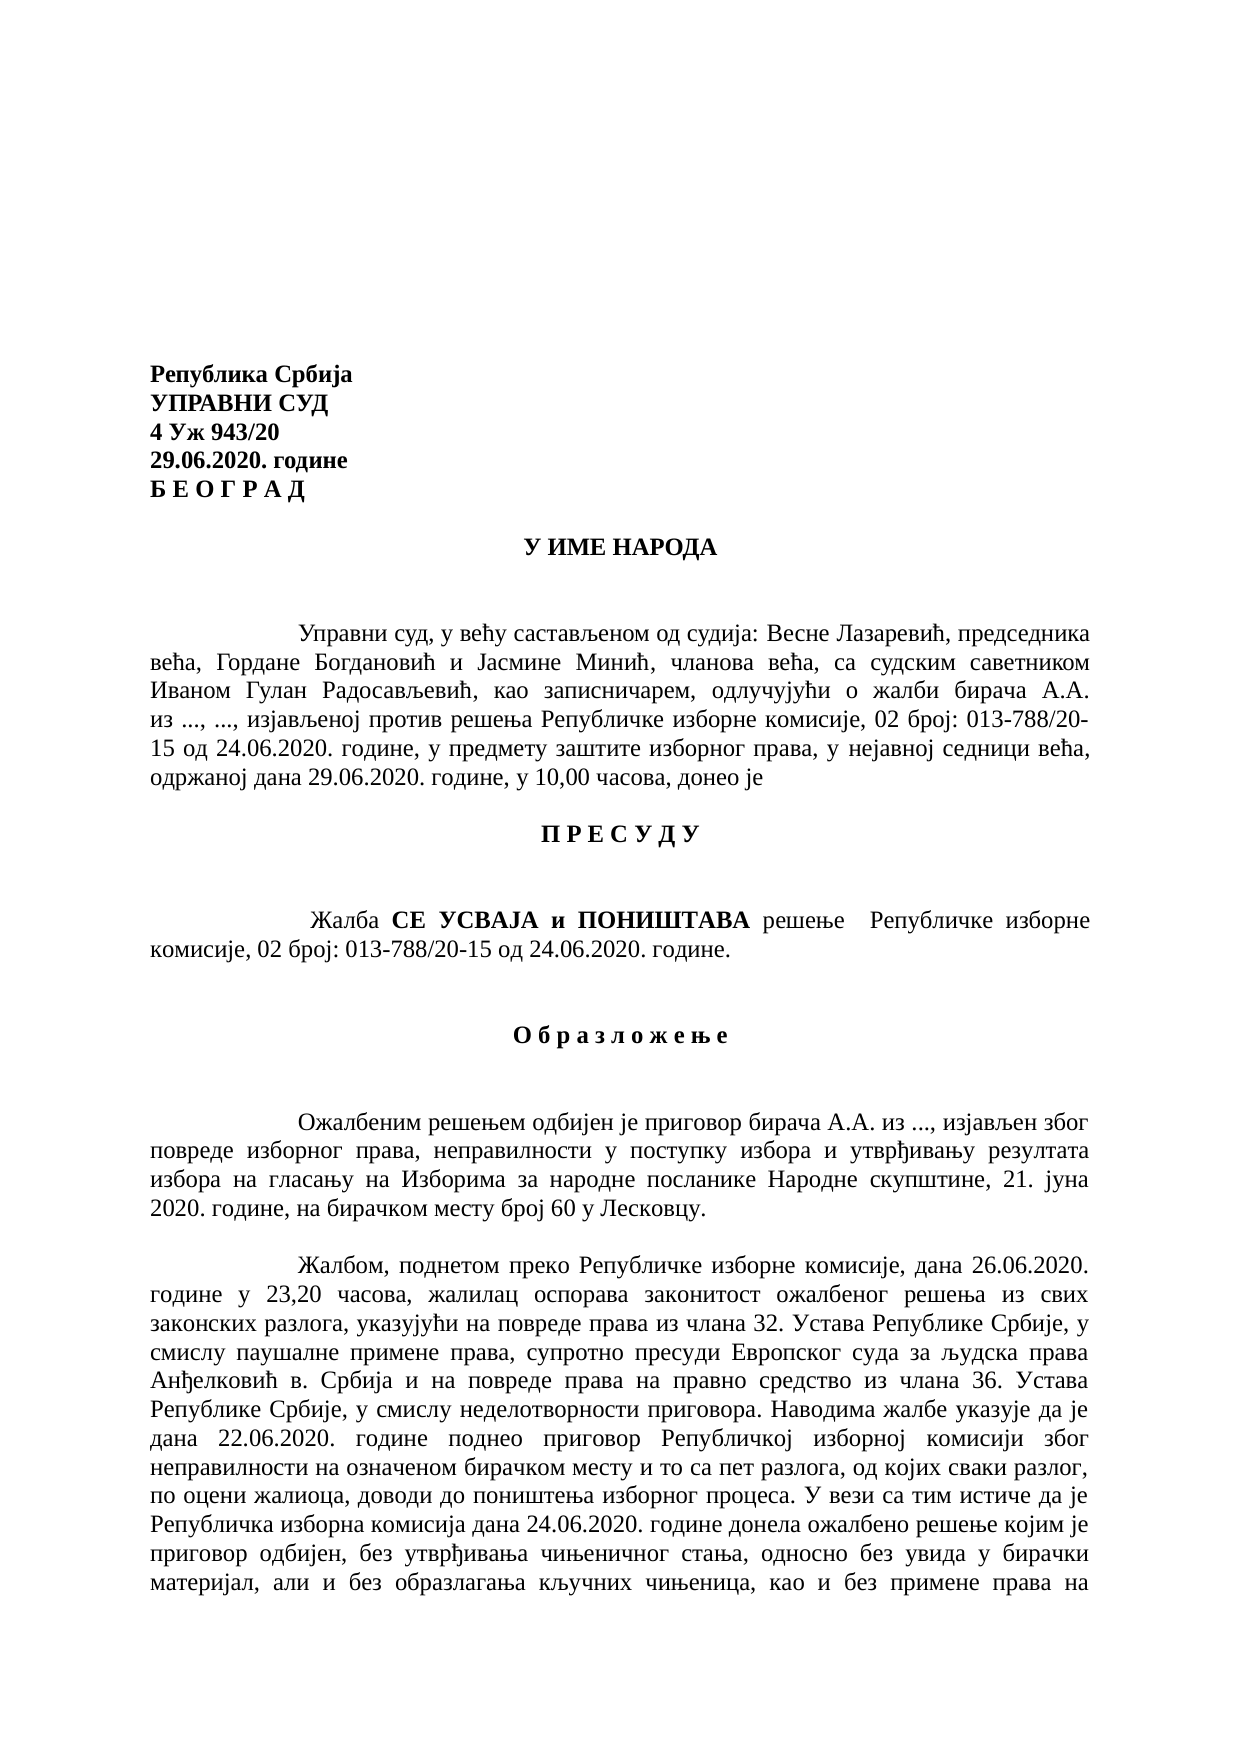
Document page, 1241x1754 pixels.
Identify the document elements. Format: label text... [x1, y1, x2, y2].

text 29.06.2020. године [150, 445, 1090, 474]
text Б Е О Г Р А Д [150, 474, 1090, 503]
text Жалба СЕ УСВАЈА и ПОНИШТАВА решење Републичке изборне комисије, 02 број: 013-788/20-15 од 24.06.2020. године. [150, 905, 1090, 963]
text П Р Е С У Д У [150, 819, 1090, 848]
text Жалбом, поднетом преко Републичке изборне комисије, дана 26.06.2020. године у 23,20 часова, жалилац оспорава законитост ожалбеног решења из свих законских разлога, указујући на повреде права из члана 32. Устава Републике Србије, у смислу паушалне примене права, супротно пресуди Европског суда за људска права Анђелковић в. Србија и на повреде права на правно средство из члана 36. Устава Републике Србије, у смислу неделотворности приговора. Наводима жалбе указује да је дана 22.06.2020. године поднео приговор Републичкоj изборној комисији због неправилности на означеном бирачком месту и то са пет разлога, од којих сваки разлог, по оцени жалиоца, доводи до поништења изборног процеса. У вези са тим истиче да је Републичка изборна комисија дана 24.06.2020. године донела ожалбено решење којим је приговор одбијен, без утврђивања чињеничног стања, односно без увида у бирачки материјал, али и без образлагања кључних чињеница, као и без примене права на [150, 1250, 1090, 1595]
text УПРАВНИ СУД [150, 388, 1090, 417]
text 4 Уж 943/20 [150, 417, 1090, 445]
text Ожалбеним решењем одбијен је приговор бирача A.A. из ..., изјављен због повреде изборног права, неправилности у поступку избора и утврђивању резултата избора на гласању на Изборима за народне посланике Народне скупштине, 21. јуна 2020. године, на бирачком месту број 60 у Лесковцу. [150, 1107, 1090, 1222]
text У ИМЕ НАРОДА [150, 532, 1090, 560]
text Управни суд, у већу састављеном од судија: Весне Лазаревић, председника већа, Гордане Богдановић и Јасмине Минић, чланова већа, са судским саветником Иваном Гулан Радосављевић, као записничарем, одлучујући о жалби бирача A.A. из ..., ..., изјављеној против решења Републичке изборне комисије, 02 број: 013-788/20-15 од 24.06.2020. године, у предмету заштите изборног права, у нејавној седници већа, одржаној дана 29.06.2020. године, у 10,00 часова, донео је [150, 618, 1090, 790]
text Република Србија [150, 148, 1090, 388]
text О б р а з л о ж е њ е [150, 1020, 1090, 1049]
